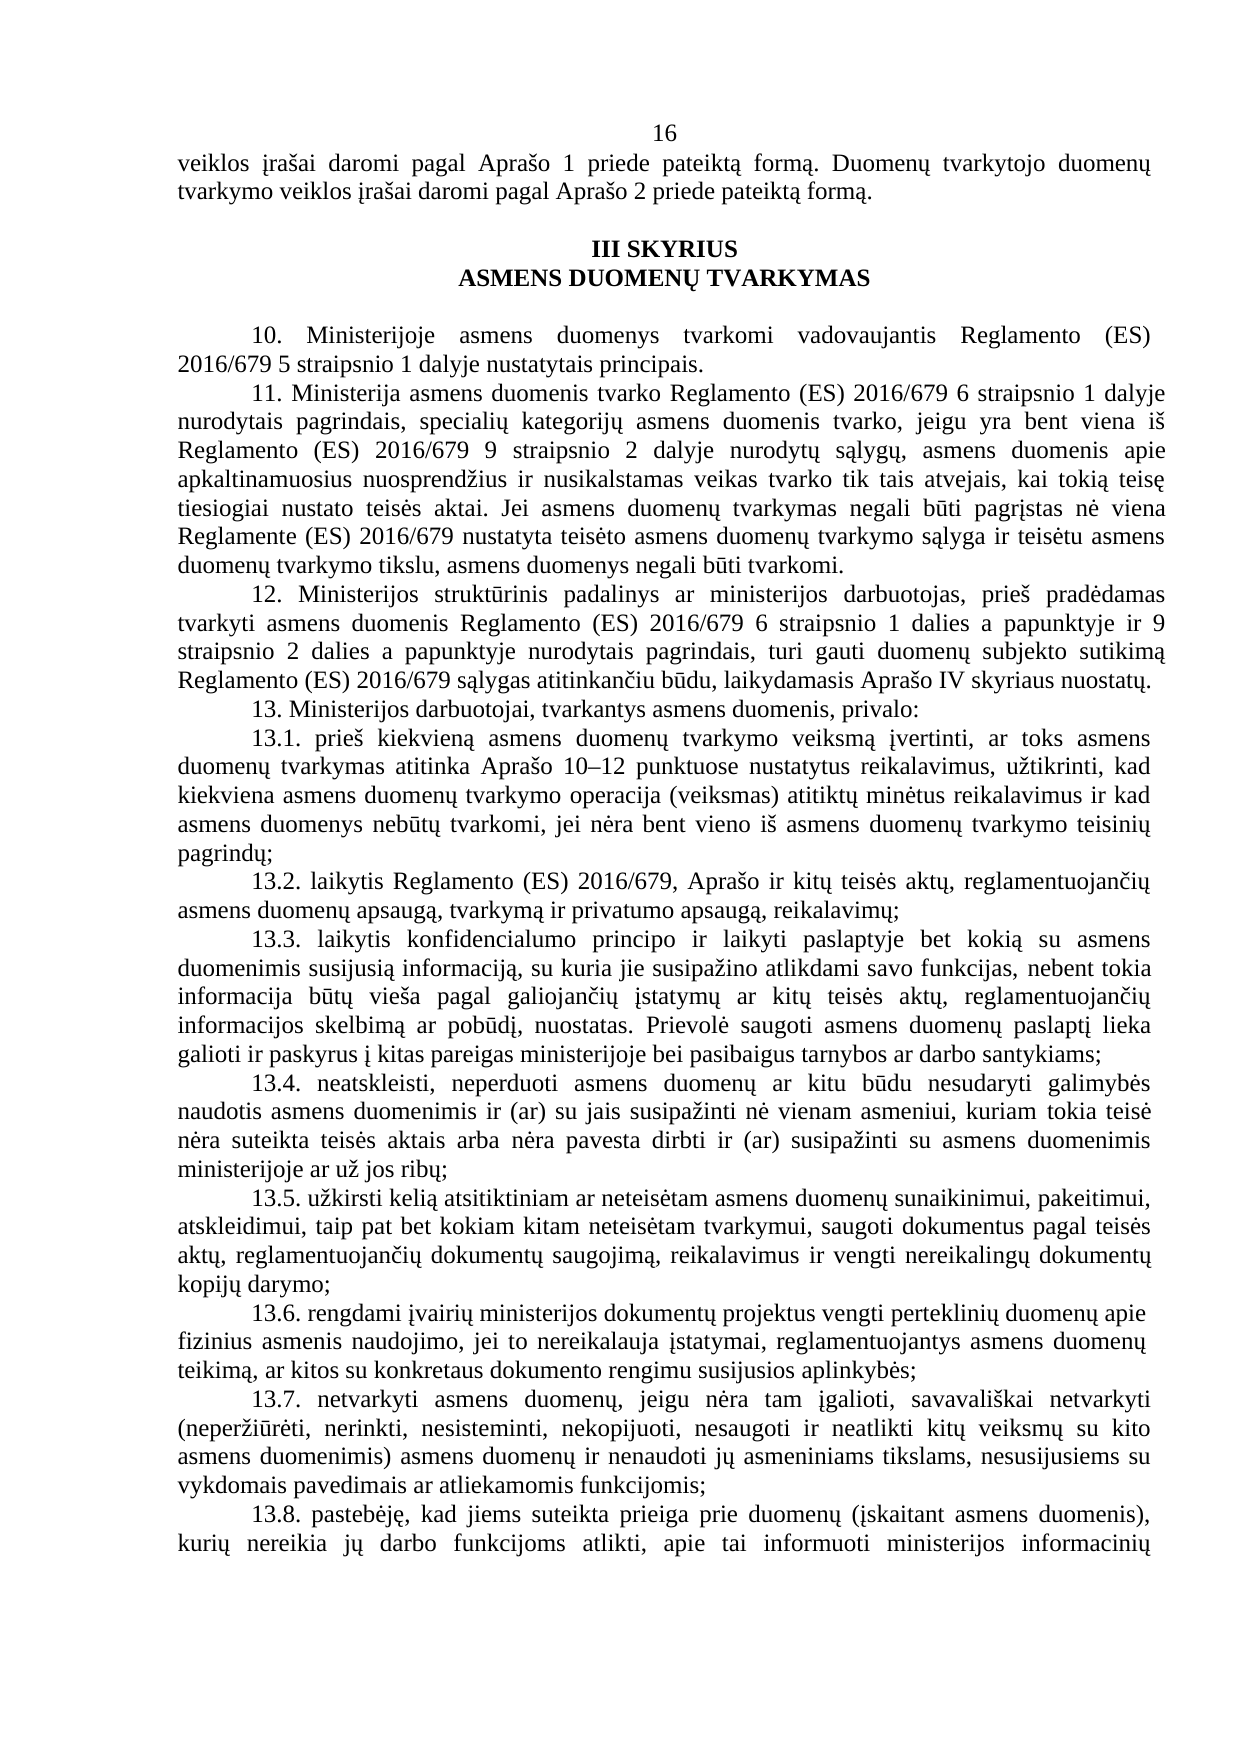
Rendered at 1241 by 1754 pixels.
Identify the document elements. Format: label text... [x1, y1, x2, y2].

text ASMENS DUOMENŲ TVARKYMAS [177, 263, 1152, 291]
text 13.1. prieš kiekvieną asmens duomenų tvarkymo veiksmą įvertinti, ar toks asmens duomenų tvarkymas atitinka Aprašo 10–12 punktuose nustatytus reikalavimus, užtikrinti, kad kiekviena asmens duomenų tvarkymo operacija (veiksmas) atitiktų minėtus reikalavimus ir kad asmens duomenys nebūtų tvarkomi, jei nėra bent vieno iš asmens duomenų tvarkymo teisinių pagrindų; [177, 723, 1152, 866]
text veiklos įrašai daromi pagal Aprašo 1 priede pateiktą formą. Duomenų tvarkytojo duomenų tvarkymo veiklos įrašai daromi pagal Aprašo 2 priede pateiktą formą. [177, 148, 1152, 205]
text 13.3. laikytis konfidencialumo principo ir laikyti paslaptyje bet kokią su asmens duomenimis susijusią informaciją, su kuria jie susipažino atlikdami savo funkcijas, nebent tokia informacija būtų vieša pagal galiojančių įstatymų ar kitų teisės aktų, reglamentuojančių informacijos skelbimą ar pobūdį, nuostatas. Prievolė saugoti asmens duomenų paslaptį lieka galioti ir paskyrus į kitas pareigas ministerijoje bei pasibaigus tarnybos ar darbo santykiams; [177, 924, 1152, 1068]
text 13.5. užkirsti kelią atsitiktiniam ar neteisėtam asmens duomenų sunaikinimui, pakeitimui, atskleidimui, taip pat bet kokiam kitam neteisėtam tvarkymui, saugoti dokumentus pagal teisės aktų, reglamentuojančių dokumentų saugojimą, reikalavimus ir vengti nereikalingų dokumentų kopijų darymo; [177, 1183, 1152, 1298]
text 13. Ministerijos darbuotojai, tvarkantys asmens duomenis, privalo: [177, 694, 1152, 723]
text 12. Ministerijos struktūrinis padalinys ar ministerijos darbuotojas, prieš pradėdamas tvarkyti asmens duomenis Reglamento (ES) 2016/679 6 straipsnio 1 dalies a papunktyje ir 9 straipsnio 2 dalies a papunktyje nurodytais pagrindais, turi gauti duomenų subjekto sutikimą Reglamento (ES) 2016/679 sąlygas atitinkančiu būdu, laikydamasis Aprašo IV skyriaus nuostatų. [177, 579, 1166, 694]
text 10. Ministerijoje asmens duomenys tvarkomi vadovaujantis Reglamento (ES) 2016/679 5 straipsnio 1 dalyje nustatytais principais. [177, 320, 1152, 378]
text 13.8. pastebėję, kad jiems suteikta prieiga prie duomenų (įskaitant asmens duomenis), kurių nereikia jų darbo funkcijoms atlikti, apie tai informuoti ministerijos informacinių [177, 1499, 1152, 1556]
text 13.7. netvarkyti asmens duomenų, jeigu nėra tam įgalioti, savavališkai netvarkyti (neperžiūrėti, nerinkti, nesisteminti, nekopijuoti, nesaugoti ir neatlikti kitų veiksmų su kito asmens duomenimis) asmens duomenų ir nenaudoti jų asmeniniams tikslams, nesusijusiems su vykdomais pavedimais ar atliekamomis funkcijomis; [177, 1384, 1152, 1499]
text 13.4. neatskleisti, neperduoti asmens duomenų ar kitu būdu nesudaryti galimybės naudotis asmens duomenimis ir (ar) su jais susipažinti nė vienam asmeniui, kuriam tokia teisė nėra suteikta teisės aktais arba nėra pavesta dirbti ir (ar) susipažinti su asmens duomenimis ministerijoje ar už jos ribų; [177, 1068, 1152, 1183]
text 13.6. rengdami įvairių ministerijos dokumentų projektus vengti perteklinių duomenų apie fizinius asmenis naudojimo, jei to nereikalauja įstatymai, reglamentuojantys asmens duomenų teikimą, ar kitos su konkretaus dokumento rengimu susijusios aplinkybės; [177, 1298, 1146, 1384]
text III SKYRIUS [177, 234, 1152, 263]
text 11. Ministerija asmens duomenis tvarko Reglamento (ES) 2016/679 6 straipsnio 1 dalyje nurodytais pagrindais, specialių kategorijų asmens duomenis tvarko, jeigu yra bent viena iš Reglamento (ES) 2016/679 9 straipsnio 2 dalyje nurodytų sąlygų, asmens duomenis apie apkaltinamuosius nuosprendžius ir nusikalstamas veikas tvarko tik tais atvejais, kai tokią teisę tiesiogiai nustato teisės aktai. Jei asmens duomenų tvarkymas negali būti pagrįstas nė viena Reglamente (ES) 2016/679 nustatyta teisėto asmens duomenų tvarkymo sąlyga ir teisėtu asmens duomenų tvarkymo tikslu, asmens duomenys negali būti tvarkomi. [177, 378, 1166, 579]
text 13.2. laikytis Reglamento (ES) 2016/679, Aprašo ir kitų teisės aktų, reglamentuojančių asmens duomenų apsaugą, tvarkymą ir privatumo apsaugą, reikalavimų; [177, 866, 1152, 924]
